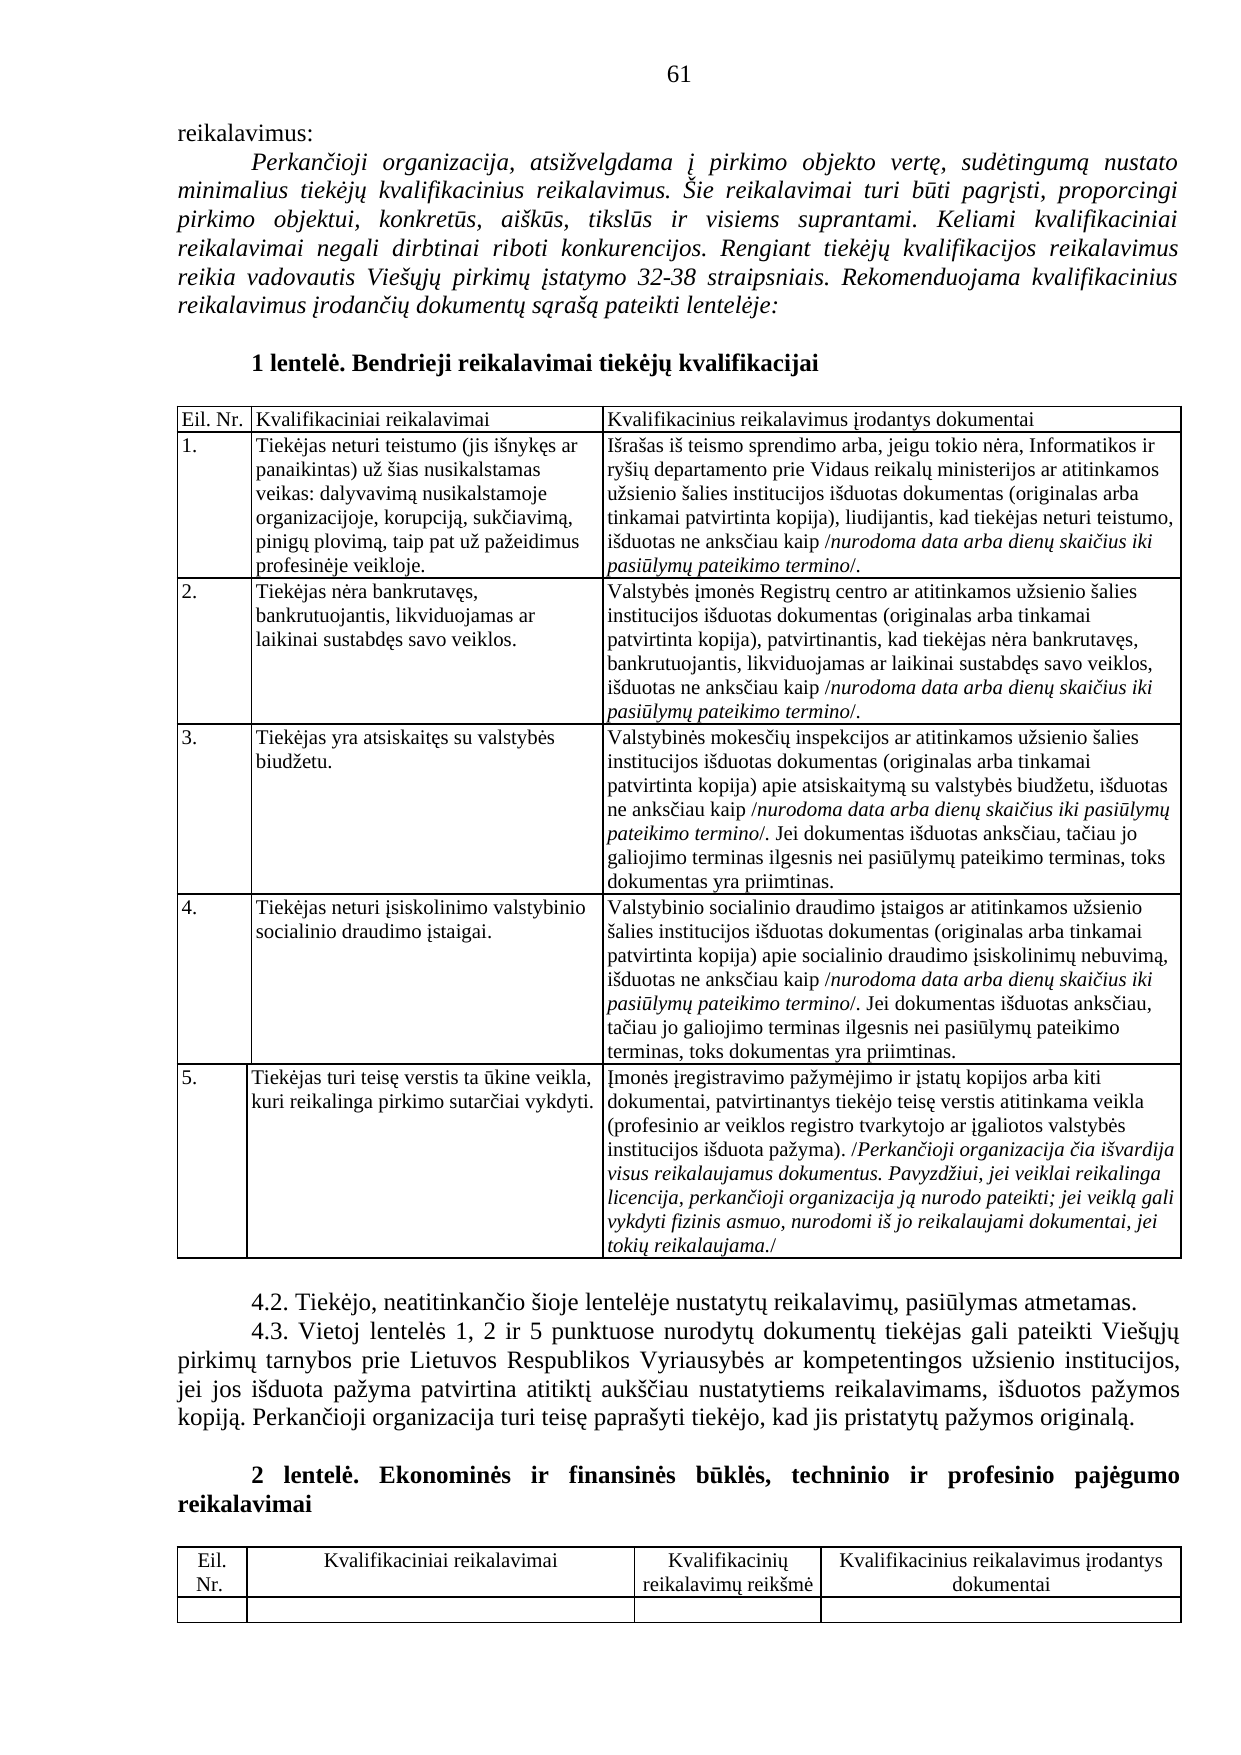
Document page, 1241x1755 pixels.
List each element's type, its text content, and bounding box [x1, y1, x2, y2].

text 1 lentelė. Bendrieji reikalavimai tiekėjų kvalifikacijai [177, 348, 1181, 377]
text 4.2. Tiekėjo, neatitinkančio šioje lentelėje nustatytų reikalavimų, pasiūlymas atmetamas. [177, 1287, 1181, 1316]
table_header Kvalifikaciniai reikalavimai [248, 1548, 634, 1596]
table_cell [635, 1598, 639, 1622]
table_cell 3. [178, 725, 251, 893]
table_cell Tiekėjas nėra bankrutavęs, bankrutuojantis, likviduojamas ar laikinai sustabdęs savo veiklos. [252, 579, 602, 723]
text reikalavimus: [177, 118, 1181, 147]
table_cell Tiekėjas yra atsiskaitęs su valstybės biudžetu. [252, 725, 602, 893]
table_cell 5. [178, 1065, 246, 1257]
table_cell 4. [178, 895, 251, 1063]
table_cell [630, 1598, 634, 1622]
table_cell Tiekėjas turi teisę verstis ta ūkine veikla, kuri reikalinga pirkimo sutarčiai vykdyti. [248, 1065, 602, 1257]
text 4.3. Vietoj lentelės 1, 2 ir 5 punktuose nurodytų dokumentų tiekėjas gali pateikti Viešųjų pirkimų tarnybos prie Lietuvos Respublikos Vyriausybės ar kompetentingos užsienio institucijos, jei jos išduota pažyma patvirtina atitiktį aukščiau nustatytiems reikalavimams, išduotos pažymos kopiją. Perkančioji organizacija turi teisę paprašyti tiekėjo, kad jis pristatytų pažymos originalą. [177, 1316, 1181, 1431]
text Perkančioji organizacija, atsižvelgdama į pirkimo objekto vertę, sudėtingumą nustato minimalius tiekėjų kvalifikacinius reikalavimus. Šie reikalavimai turi būti pagrįsti, proporcingi pirkimo objektui, konkretūs, aiškūs, tikslūs ir visiems suprantami. Keliami kvalifikaciniai reikalavimai negali dirbtinai riboti konkurencijos. Rengiant tiekėjų kvalifikacijos reikalavimus reikia vadovautis Viešųjų pirkimų įstatymo 32-38 straipsniais. Rekomenduojama kvalifikacinius reikalavimus įrodančių dokumentų sąrašą pateikti lentelėje: [177, 147, 1181, 319]
text 2 lentelė. Ekonominės ir finansinės būklės, techninio ir profesinio pajėgumo reikalavimai [177, 1460, 1181, 1517]
table_cell Tiekėjas neturi įsiskolinimo valstybinio socialinio draudimo įstaigai. [252, 895, 602, 1063]
table_cell 1. [178, 433, 251, 577]
table_cell 2. [178, 579, 251, 723]
